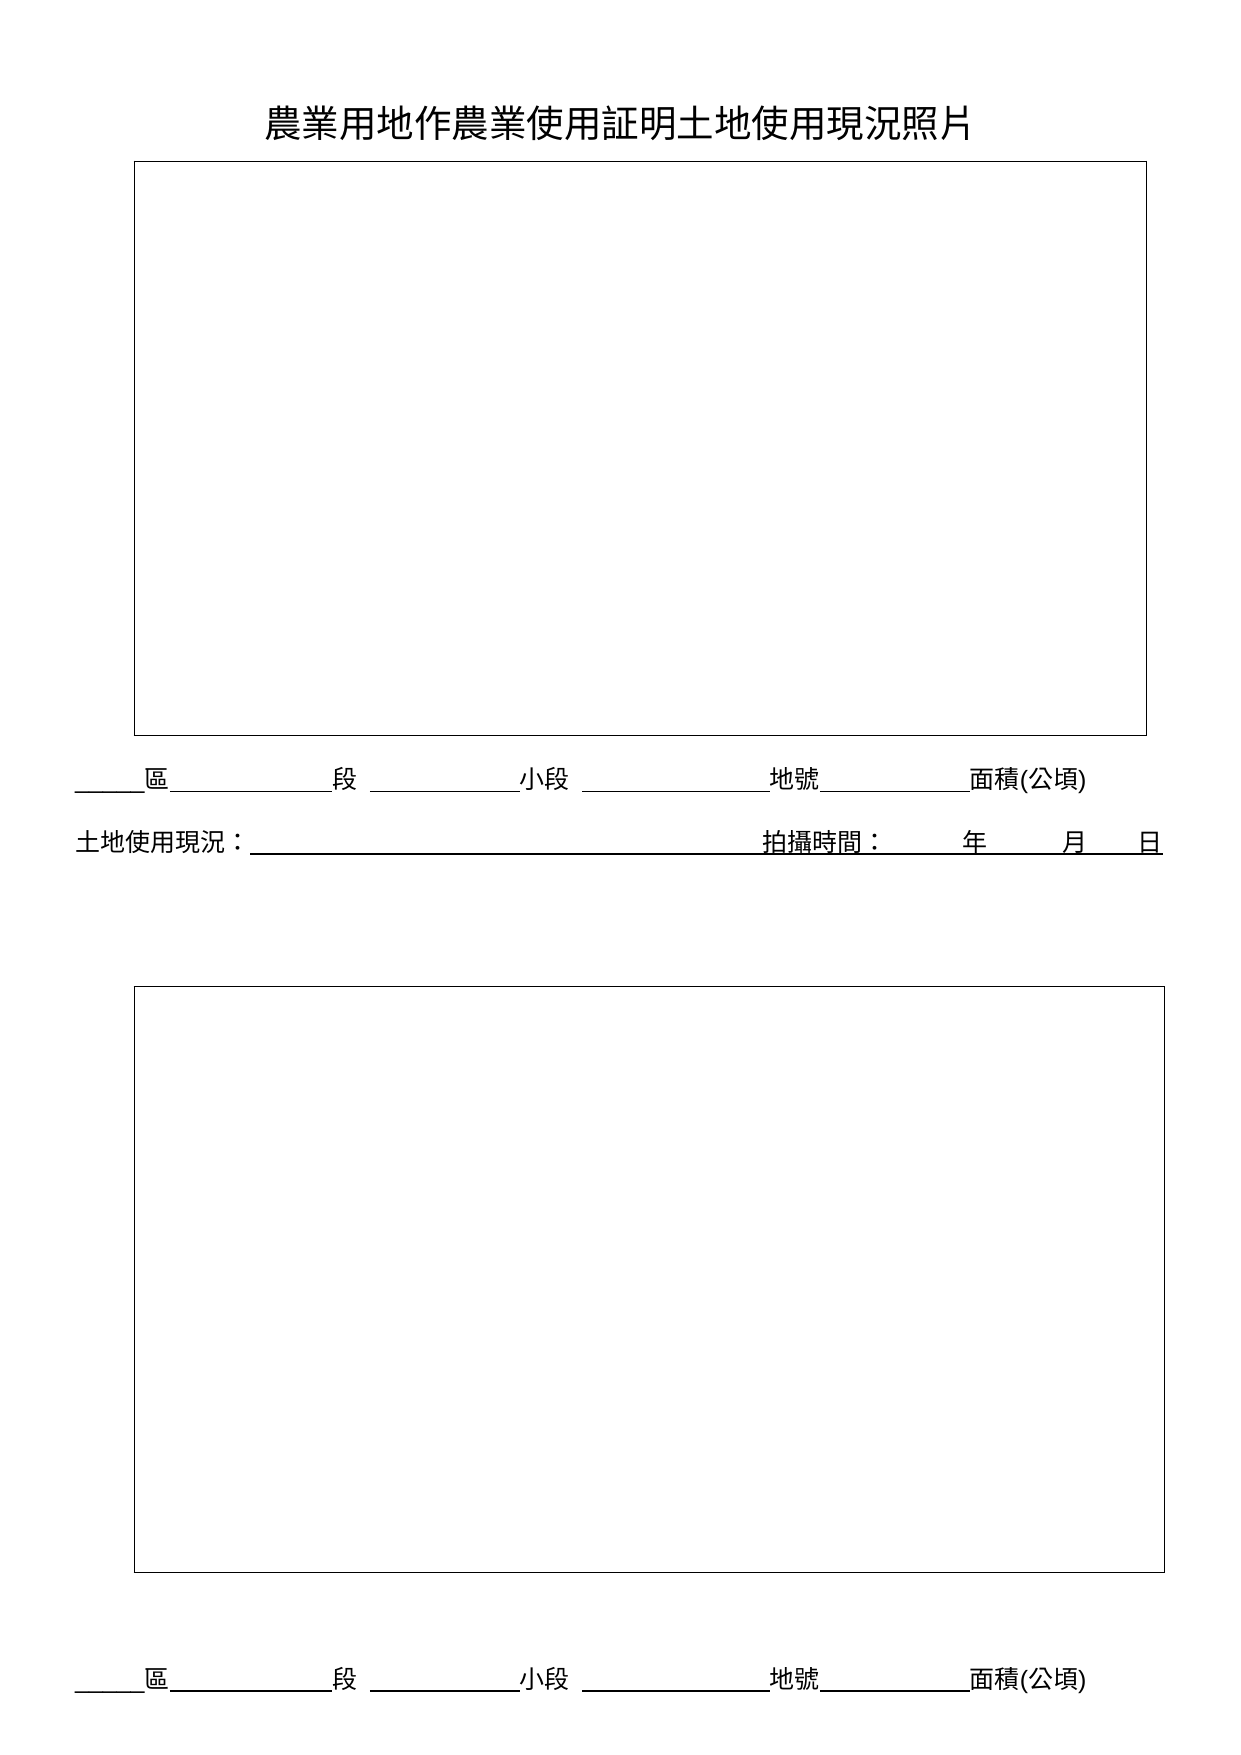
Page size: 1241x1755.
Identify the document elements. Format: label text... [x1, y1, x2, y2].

table_header [135, 987, 1164, 1572]
table_header [135, 162, 1146, 735]
text 土地使用現況： 拍攝時間： 年 月 日 [75, 798, 1165, 861]
text _____區 段 小段 地號 面積(公頃) [75, 1636, 1165, 1698]
text _____區 段 小段 地號 面積(公頃) [75, 736, 1165, 798]
text 農業用地作農業使用証明土地使用現況照片 [75, 79, 1165, 142]
